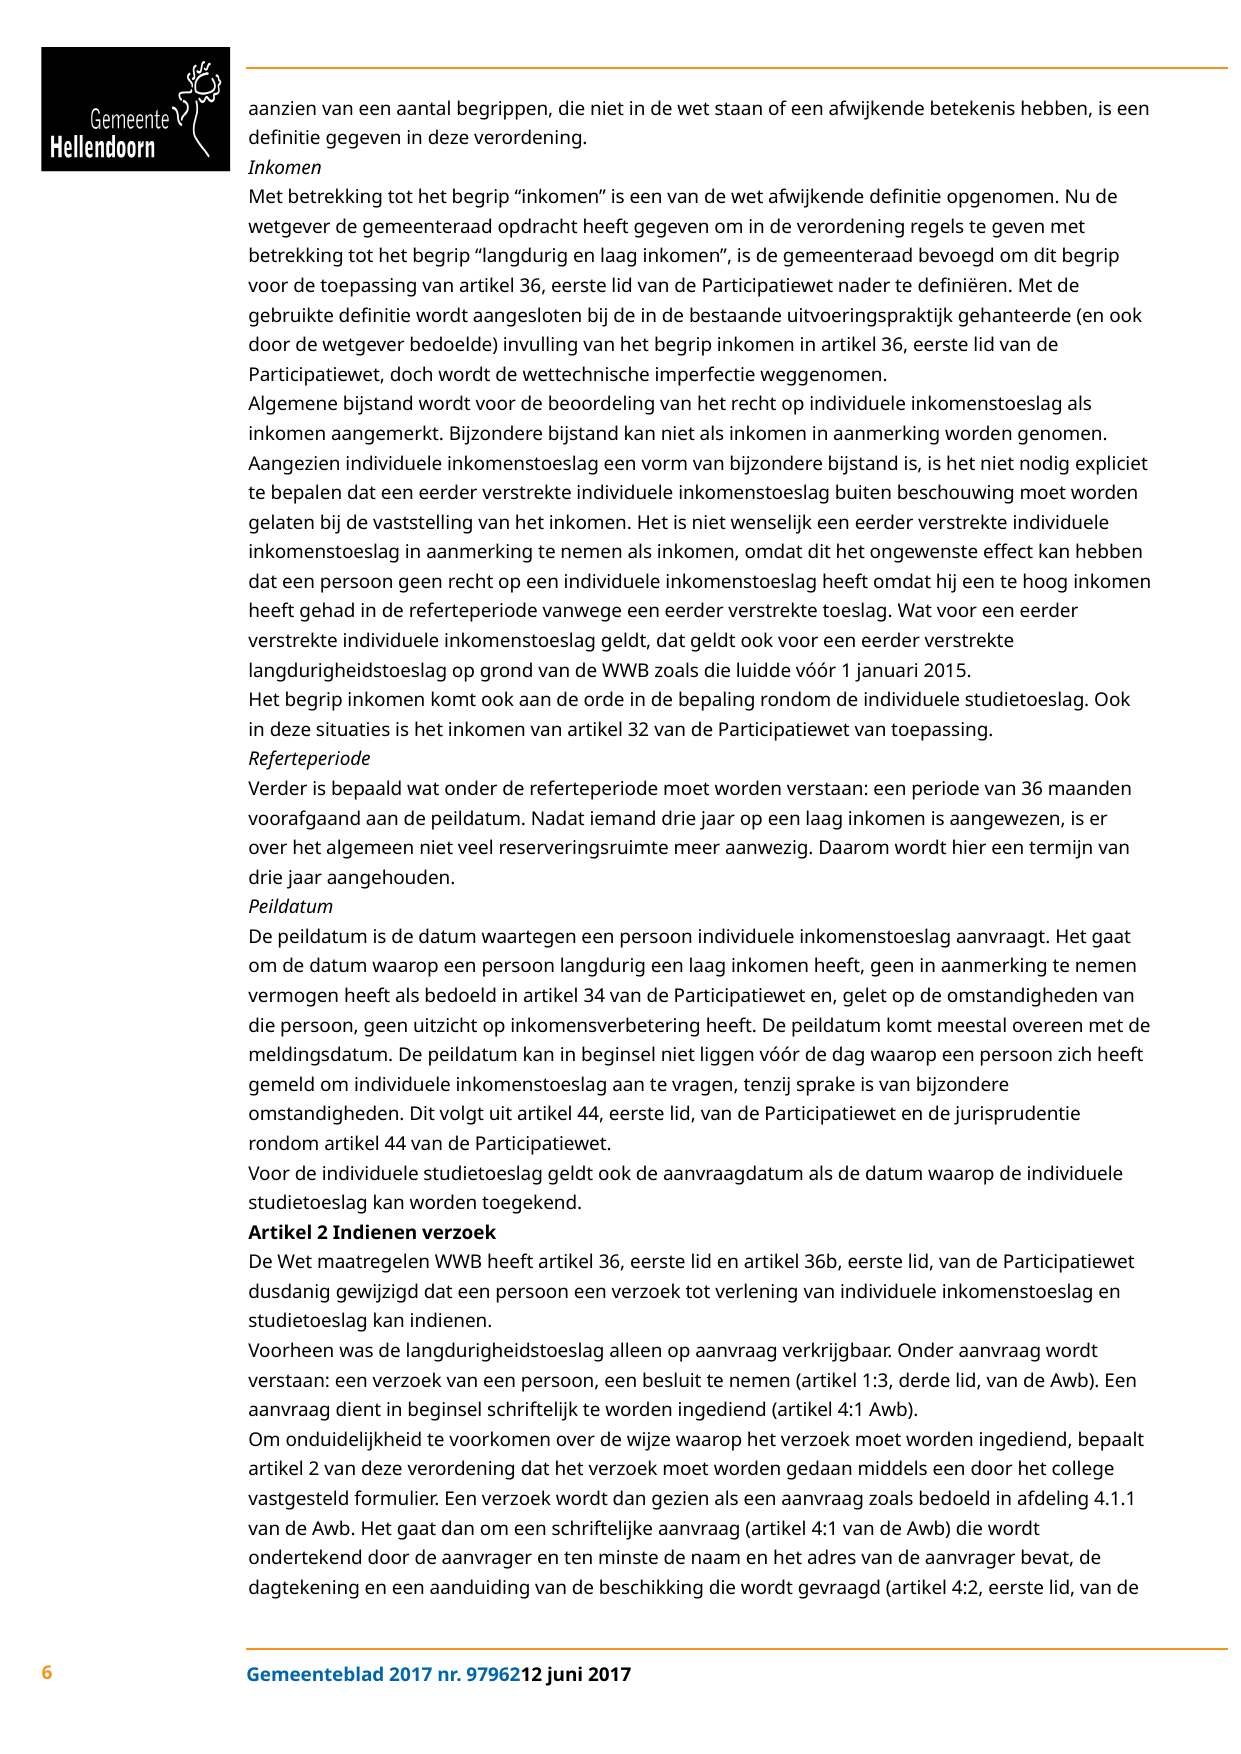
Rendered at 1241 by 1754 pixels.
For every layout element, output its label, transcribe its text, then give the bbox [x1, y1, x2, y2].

text Om onduidelijkheid te voorkomen over de wijze waarop het verzoek moet worden ingediend, bepaalt artikel 2 van deze verordening dat het verzoek moet worden gedaan middels een door het college vastgesteld formulier. Een verzoek wordt dan gezien als een aanvraag zoals bedoeld in afdeling 4.1.1 van de Awb. Het gaat dan om een schriftelijke aanvraag (artikel 4:1 van de Awb) die wordt ondertekend door de aanvrager en ten minste de naam en het adres van de aanvrager bevat, de dagtekening en een aanduiding van de beschikking die wordt gevraagd (artikel 4:2, eerste lid, van de [248, 1426, 1152, 1600]
text Voorheen was de langdurigheidstoeslag alleen op aanvraag verkrijgbaar. Onder aanvraag wordt verstaan: een verzoek van een persoon, een besluit te nemen (artikel 1:3, derde lid, van de Awb). Een aanvraag dient in beginsel schriftelijk te worden ingediend (artikel 4:1 Awb). [248, 1337, 1152, 1422]
text Verder is bepaald wat onder de referteperiode moet worden verstaan: een periode van 36 maanden voorafgaand aan de peildatum. Nadat iemand drie jaar op een laag inkomen is aangewezen, is er over het algemeen niet veel reserveringsruimte meer aanwezig. Daarom wordt hier een termijn van drie jaar aangehouden. [248, 775, 1152, 890]
text Met betrekking tot het begrip “inkomen” is een van de wet afwijkende definitie opgenomen. Nu de wetgever de gemeenteraad opdracht heeft gegeven om in de verordening regels te geven met betrekking tot het begrip “langdurig en laag inkomen”, is de gemeenteraad bevoegd om dit begrip voor de toepassing van artikel 36, eerste lid van de Participatiewet nader te definiëren. Met de gebruikte definitie wordt aangesloten bij de in de bestaande uitvoeringspraktijk gehanteerde (en ook door de wetgever bedoelde) invulling van het begrip inkomen in artikel 36, eerste lid van de Participatiewet, doch wordt de wettechnische imperfectie weggenomen. [248, 183, 1152, 387]
text Peildatum [248, 893, 1152, 919]
picture [41, 47, 231, 172]
text aanzien van een aantal begrippen, die niet in de wet staan of een afwijkende betekenis hebben, is een definitie gegeven in deze verordening. [248, 95, 1152, 150]
text De Wet maatregelen WWB heeft artikel 36, eerste lid en artikel 36b, eerste lid, van de Participatiewet dusdanig gewijzigd dat een persoon een verzoek tot verlening van individuele inkomenstoeslag en studietoeslag kan indienen. [248, 1248, 1152, 1333]
text Voor de individuele studietoeslag geldt ook de aanvraagdatum als de datum waarop de individuele studietoeslag kan worden toegekend. [248, 1160, 1152, 1215]
text Algemene bijstand wordt voor de beoordeling van het recht op individuele inkomenstoeslag als inkomen aangemerkt. Bijzondere bijstand kan niet als inkomen in aanmerking worden genomen. Aangezien individuele inkomenstoeslag een vorm van bijzondere bijstand is, is het niet nodig expliciet te bepalen dat een eerder verstrekte individuele inkomenstoeslag buiten beschouwing moet worden gelaten bij de vaststelling van het inkomen. Het is niet wenselijk een eerder verstrekte individuele inkomenstoeslag in aanmerking te nemen als inkomen, omdat dit het ongewenste effect kan hebben dat een persoon geen recht op een individuele inkomenstoeslag heeft omdat hij een te hoog inkomen heeft gehad in de referteperiode vanwege een eerder verstrekte toeslag. Wat voor een eerder verstrekte individuele inkomenstoeslag geldt, dat geldt ook voor een eerder verstrekte langdurigheidstoeslag op grond van de WWB zoals die luidde vóór 1 januari 2015. [248, 391, 1152, 683]
text Het begrip inkomen komt ook aan de orde in de bepaling rondom de individuele studietoeslag. Ook in deze situaties is het inkomen van artikel 32 van de Participatiewet van toepassing. [248, 686, 1152, 742]
text Artikel 2 Indienen verzoek [248, 1219, 1152, 1245]
text Referteperiode [248, 746, 1152, 771]
text De peildatum is de datum waartegen een persoon individuele inkomenstoeslag aanvraagt. Het gaat om de datum waarop een persoon langdurig een laag inkomen heeft, geen in aanmerking te nemen vermogen heeft als bedoeld in artikel 34 van de Participatiewet en, gelet op de omstandigheden van die persoon, geen uitzicht op inkomensverbetering heeft. De peildatum komt meestal overeen met de meldingsdatum. De peildatum kan in beginsel niet liggen vóór de dag waarop een persoon zich heeft gemeld om individuele inkomenstoeslag aan te vragen, tenzij sprake is van bijzondere omstandigheden. Dit volgt uit artikel 44, eerste lid, van de Participatiewet en de jurisprudentie rondom artikel 44 van de Participatiewet. [248, 923, 1152, 1156]
text Inkomen [248, 154, 1152, 180]
